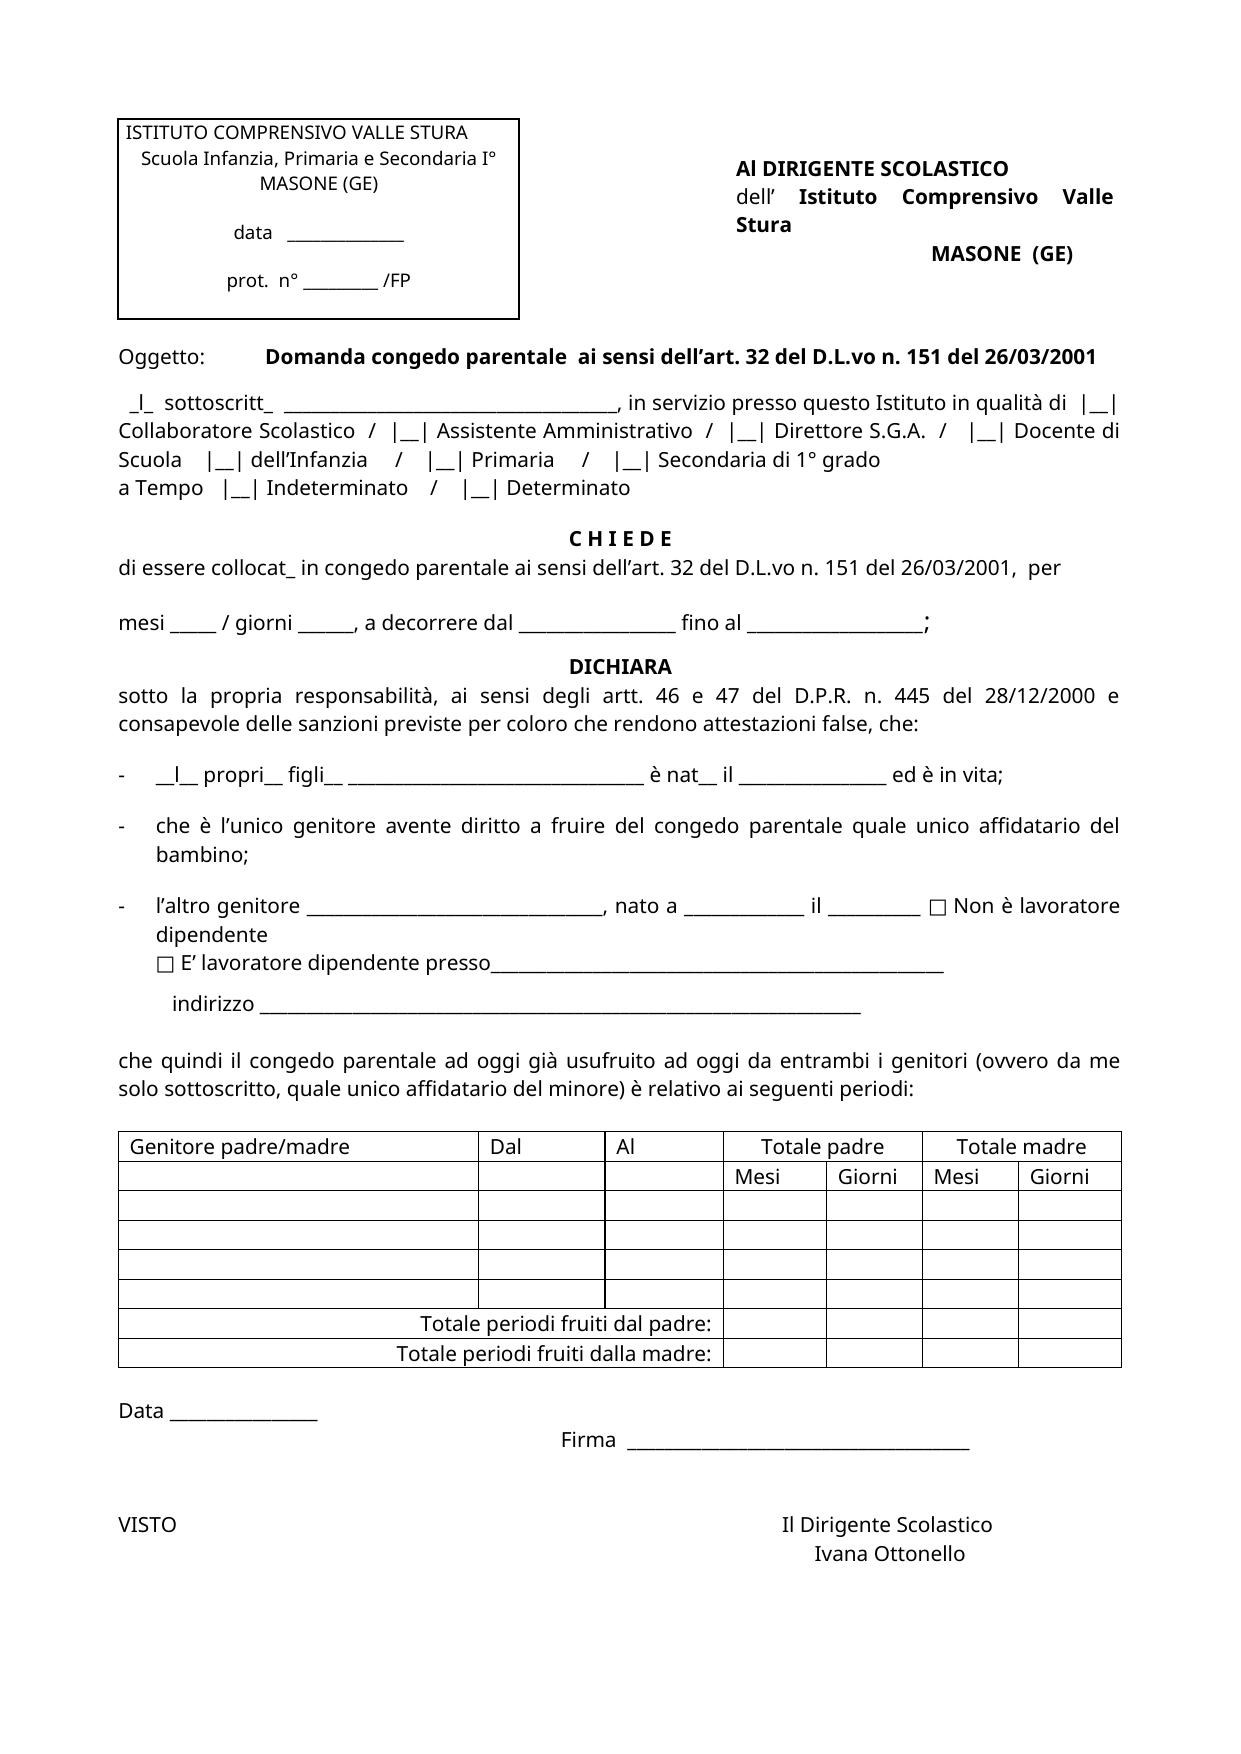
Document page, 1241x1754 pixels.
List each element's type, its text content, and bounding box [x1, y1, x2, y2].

table_cell [827, 1309, 922, 1338]
subtitle mesi _____ / giorni ______, a decorrere dal _________________ fino al ___________________; [118, 604, 1122, 638]
text che quindi il congedo parentale ad oggi già usufruito ad oggi da entrambi i genitori (ovvero da me solo sottoscritto, quale unico affidatario del minore) è relativo ai seguenti periodi: [118, 1046, 1122, 1103]
table_cell Giorni [1019, 1162, 1121, 1190]
table_cell [724, 1339, 826, 1367]
table_header [520, 118, 728, 318]
table_cell [724, 1191, 826, 1220]
table_cell Mesi [923, 1162, 1018, 1190]
table_cell [1019, 1221, 1121, 1249]
text Ivana Ottonello [708, 1539, 1122, 1567]
table_header Al [606, 1132, 723, 1161]
table_cell [923, 1221, 1018, 1249]
table_cell [1019, 1309, 1121, 1338]
table_cell [827, 1280, 922, 1308]
text indirizzo _________________________________________________________________ [156, 989, 1122, 1017]
table_cell [606, 1162, 723, 1190]
table_cell [827, 1250, 922, 1279]
table_header ISTITUTO COMPRENSIVO VALLE STURA Scuola Infanzia, Primaria e Secondaria I° MASONE (GE) data ______________ prot. n° _________ /FP [119, 120, 518, 318]
table_cell [119, 1250, 478, 1279]
list l’altro genitore ________________________________, nato a _____________ il __________ □ Non è lavoratore dipendente [118, 891, 1122, 948]
text VISTO Il Dirigente Scolastico [118, 1510, 1122, 1539]
table_cell [479, 1221, 604, 1249]
table_cell [606, 1221, 723, 1249]
table_header Totale madre [923, 1132, 1121, 1161]
subtitle C H I E D E [118, 524, 1122, 553]
table_cell [1019, 1191, 1121, 1220]
text _l_ sottoscritt_ ____________________________________, in servizio presso questo Istituto in qualità di |__| Collaboratore Scolastico / |__| Assistente Amministrativo / |__| Direttore S.G.A. / |__| Docente di Scuola |__| dell’Infanzia / |__| Primaria / |__| Secondaria di 1° grado [118, 388, 1122, 473]
table_cell [606, 1250, 723, 1279]
text Data ________________ [118, 1397, 1122, 1425]
table_header Al DIRIGENTE SCOLASTICO dell’ Istituto Comprensivo Valle Stura MASONE (GE) [728, 118, 1121, 318]
table_cell [1019, 1280, 1121, 1308]
table_cell [923, 1280, 1018, 1308]
table_cell [923, 1309, 1018, 1338]
table_cell Mesi [724, 1162, 826, 1190]
text Oggetto: Domanda congedo parentale ai sensi dell’art. 32 del D.L.vo n. 151 del 26/03/2001 [118, 342, 1122, 371]
table_cell [923, 1339, 1018, 1367]
table_cell [827, 1191, 922, 1220]
text □ E’ lavoratore dipendente presso_________________________________________________ [155, 948, 1122, 977]
text Firma _____________________________________ [118, 1425, 1122, 1453]
text a Tempo |__| Indeterminato / |__| Determinato [118, 473, 1122, 502]
list che è l’unico genitore avente diritto a fruire del congedo parentale quale unico affidatario del bambino; [118, 812, 1122, 868]
subtitle DICHIARA [118, 652, 1122, 681]
table_cell [923, 1250, 1018, 1279]
table_cell [827, 1339, 922, 1367]
table_cell [119, 1191, 478, 1220]
table_cell [724, 1250, 826, 1279]
table_cell [724, 1221, 826, 1249]
table_cell Totale periodi fruiti dalla madre: [119, 1339, 723, 1367]
subtitle di essere collocat_ in congedo parentale ai sensi dell’art. 32 del D.L.vo n. 151 del 26/03/2001, per [118, 553, 1122, 581]
table_header Genitore padre/madre [119, 1132, 478, 1161]
table_cell [119, 1162, 478, 1190]
table_header Totale padre [724, 1132, 922, 1161]
text sotto la propria responsabilità, ai sensi degli artt. 46 e 47 del D.P.R. n. 445 del 28/12/2000 e consapevole delle sanzioni previste per coloro che rendono attestazioni false, che: [118, 681, 1122, 738]
table_cell [923, 1191, 1018, 1220]
table_cell [1019, 1250, 1121, 1279]
table_cell [827, 1221, 922, 1249]
table_cell [606, 1191, 723, 1220]
table_cell [479, 1250, 604, 1279]
table_cell [724, 1309, 826, 1338]
table_cell [119, 1221, 478, 1249]
table_cell [724, 1280, 826, 1308]
list __l__ propri__ figli__ ________________________________ è nat__ il ________________ ed è in vita; [118, 761, 1122, 789]
table_cell [606, 1280, 723, 1308]
table_cell Giorni [827, 1162, 922, 1190]
table_cell [1019, 1339, 1121, 1367]
table_cell [119, 1280, 478, 1308]
table_cell [479, 1162, 604, 1190]
table_header Dal [479, 1132, 604, 1161]
table_cell Totale periodi fruiti dal padre: [119, 1309, 723, 1338]
table_cell [479, 1191, 604, 1220]
table_cell [479, 1280, 604, 1308]
